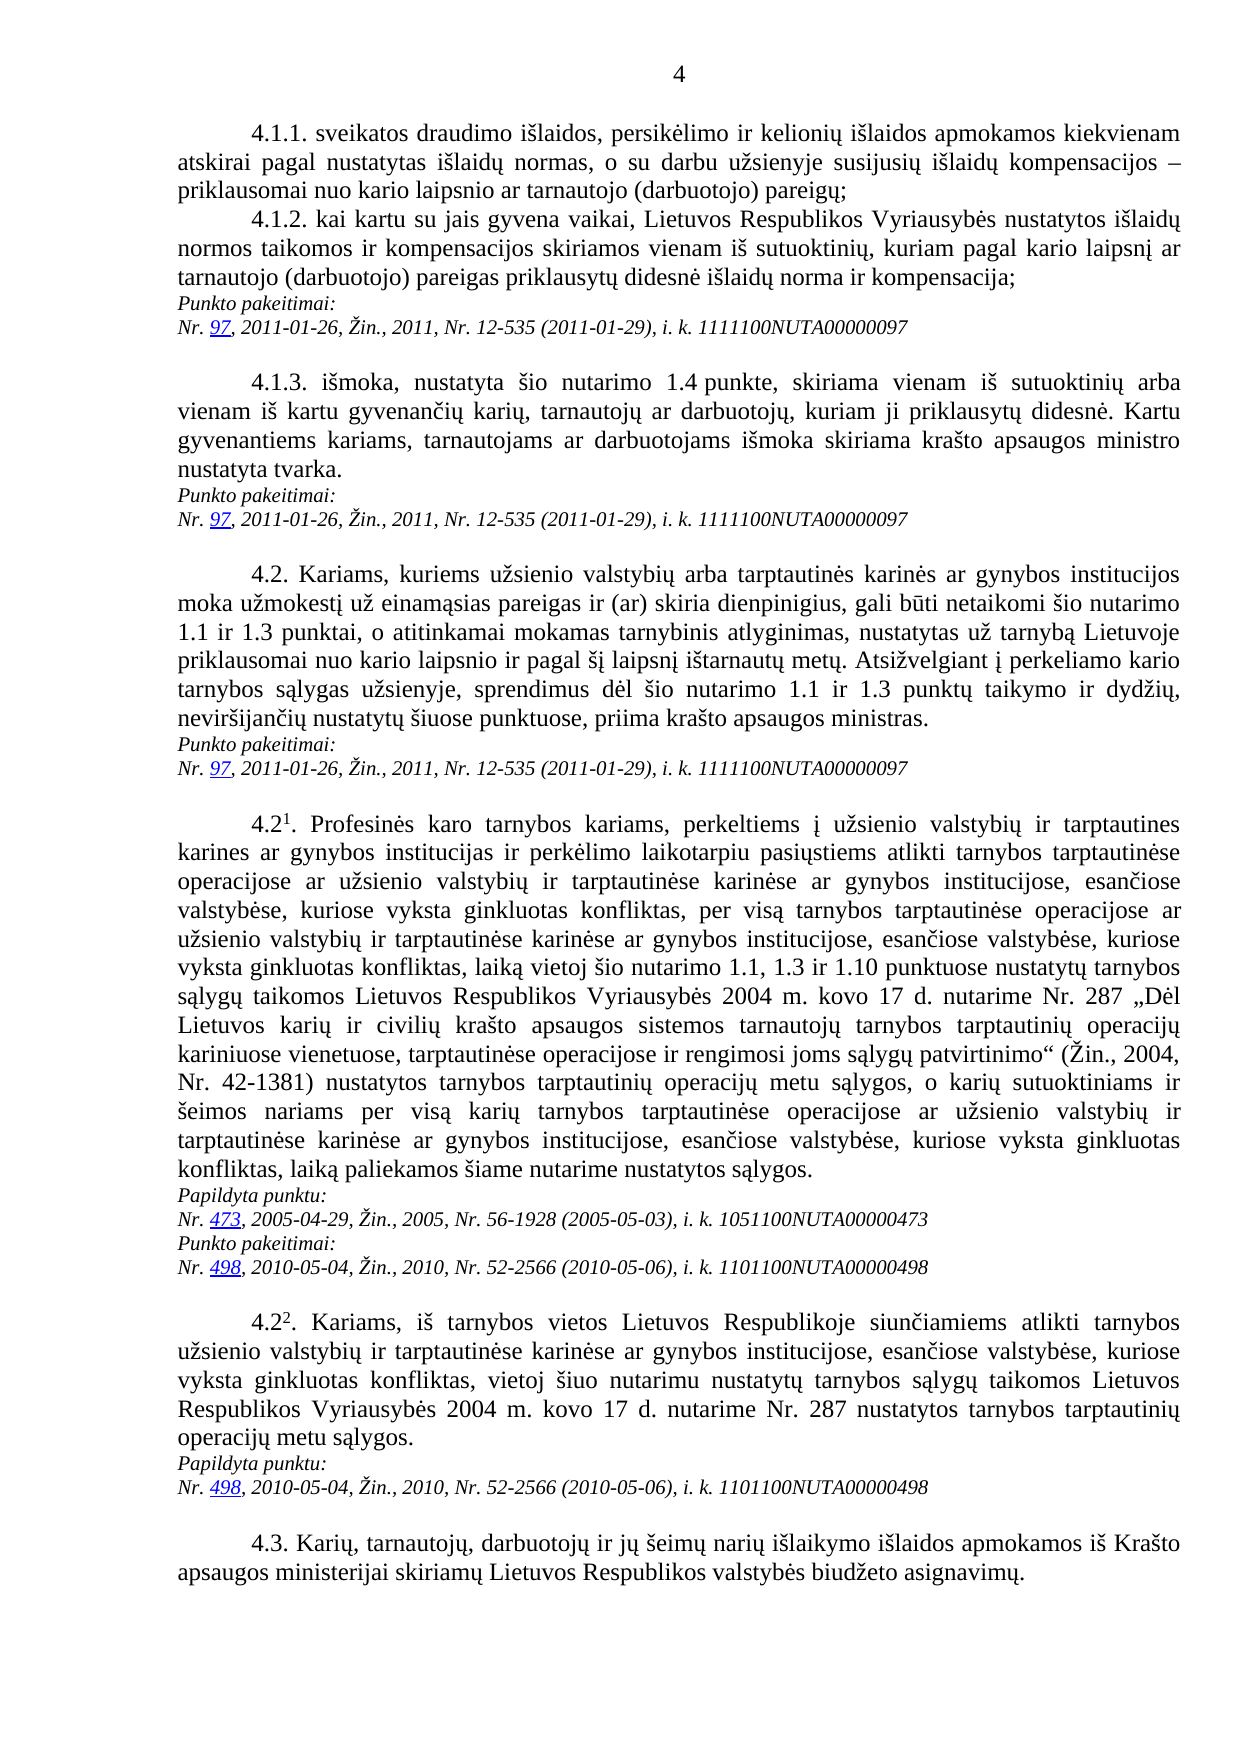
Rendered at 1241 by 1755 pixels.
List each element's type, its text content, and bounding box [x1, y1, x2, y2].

text Papildyta punktu: [177, 1451, 1181, 1475]
text 4.22. Kariams, iš tarnybos vietos Lietuvos Respublikoje siunčiamiems atlikti tarnybos užsienio valstybių ir tarptautinėse karinėse ar gynybos institucijose, esančiose valstybėse, kuriose vyksta ginkluotas konfliktas, vietoj šiuo nutarimu nustatytų tarnybos sąlygų taikomos Lietuvos Respublikos Vyriausybės 2004 m. kovo 17 d. nutarime Nr. 287 nustatytos tarnybos tarptautinių operacijų metu sąlygos. [177, 1307, 1181, 1451]
text 4.21. Profesinės karo tarnybos kariams, perkeltiems į užsienio valstybių ir tarptautines karines ar gynybos institucijas ir perkėlimo laikotarpiu pasiųstiems atlikti tarnybos tarptautinėse operacijose ar užsienio valstybių ir tarptautinėse karinėse ar gynybos institucijose, esančiose valstybėse, kuriose vyksta ginkluotas konfliktas, per visą tarnybos tarptautinėse operacijose ar užsienio valstybių ir tarptautinėse karinėse ar gynybos institucijose, esančiose valstybėse, kuriose vyksta ginkluotas konfliktas, laiką vietoj šio nutarimo 1.1, 1.3 ir 1.10 punktuose nustatytų tarnybos sąlygų taikomos Lietuvos Respublikos Vyriausybės 2004 m. kovo 17 d. nutarime Nr. 287 „Dėl Lietuvos karių ir civilių krašto apsaugos sistemos tarnautojų tarnybos tarptautinių operacijų kariniuose vienetuose, tarptautinėse operacijose ir rengimosi joms sąlygų patvirtinimo“ (Žin., 2004, Nr. 42-1381) nustatytos tarnybos tarptautinių operacijų metu sąlygos, o karių sutuoktiniams ir šeimos nariams per visą karių tarnybos tarptautinėse operacijose ar užsienio valstybių ir tarptautinėse karinėse ar gynybos institucijose, esančiose valstybėse, kuriose vyksta ginkluotas konfliktas, laiką paliekamos šiame nutarime nustatytos sąlygos. [177, 809, 1181, 1182]
text 4.2. Kariams, kuriems užsienio valstybių arba tarptautinės karinės ar gynybos institucijos moka užmokestį už einamąsias pareigas ir (ar) skiria dienpinigius, gali būti netaikomi šio nutarimo 1.1 ir 1.3 punktai, o atitinkamai mokamas tarnybinis atlyginimas, nustatytas už tarnybą Lietuvoje priklausomai nuo kario laipsnio ir pagal šį laipsnį ištarnautų metų. Atsižvelgiant į perkeliamo kario tarnybos sąlygas užsienyje, sprendimus dėl šio nutarimo 1.1 ir 1.3 punktų taikymo ir dydžių, neviršijančių nustatytų šiuose punktuose, priima krašto apsaugos ministras. [177, 559, 1181, 732]
text 4.1.1. sveikatos draudimo išlaidos, persikėlimo ir kelionių išlaidos apmokamos kiekvienam atskirai pagal nustatytas išlaidų normas, o su darbu užsienyje susijusių išlaidų kompensacijos – priklausomai nuo kario laipsnio ar tarnautojo (darbuotojo) pareigų; [177, 118, 1181, 204]
text Papildyta punktu: [177, 1182, 1181, 1207]
text Nr. 473, 2005-04-29, Žin., 2005, Nr. 56-1928 (2005-05-03), i. k. 1051100NUTA00000473 [177, 1207, 1181, 1231]
text Nr. 97, 2011-01-26, Žin., 2011, Nr. 12-535 (2011-01-29), i. k. 1111100NUTA00000097 [177, 507, 1181, 531]
text 4.3. Karių, tarnautojų, darbuotojų ir jų šeimų narių išlaikymo išlaidos apmokamos iš Krašto apsaugos ministerijai skiriamų Lietuvos Respublikos valstybės biudžeto asignavimų. [177, 1528, 1181, 1586]
text Punkto pakeitimai: [177, 291, 1181, 315]
text Nr. 97, 2011-01-26, Žin., 2011, Nr. 12-535 (2011-01-29), i. k. 1111100NUTA00000097 [177, 756, 1181, 780]
text Punkto pakeitimai: [177, 482, 1181, 507]
text Nr. 97, 2011-01-26, Žin., 2011, Nr. 12-535 (2011-01-29), i. k. 1111100NUTA00000097 [177, 315, 1181, 339]
text Nr. 498, 2010-05-04, Žin., 2010, Nr. 52-2566 (2010-05-06), i. k. 1101100NUTA00000498 [177, 1255, 1181, 1279]
text Punkto pakeitimai: [177, 1231, 1181, 1255]
text Nr. 498, 2010-05-04, Žin., 2010, Nr. 52-2566 (2010-05-06), i. k. 1101100NUTA00000498 [177, 1475, 1181, 1499]
text 4.1.3. išmoka, nustatyta šio nutarimo 1.4 punkte, skiriama vienam iš sutuoktinių arba vienam iš kartu gyvenančių karių, tarnautojų ar darbuotojų, kuriam ji priklausytų didesnė. Kartu gyvenantiems kariams, tarnautojams ar darbuotojams išmoka skiriama krašto apsaugos ministro nustatyta tvarka. [177, 367, 1181, 482]
text 4.1.2. kai kartu su jais gyvena vaikai, Lietuvos Respublikos Vyriausybės nustatytos išlaidų normos taikomos ir kompensacijos skiriamos vienam iš sutuoktinių, kuriam pagal kario laipsnį ar tarnautojo (darbuotojo) pareigas priklausytų didesnė išlaidų norma ir kompensacija; [177, 204, 1181, 291]
text Punkto pakeitimai: [177, 732, 1181, 756]
